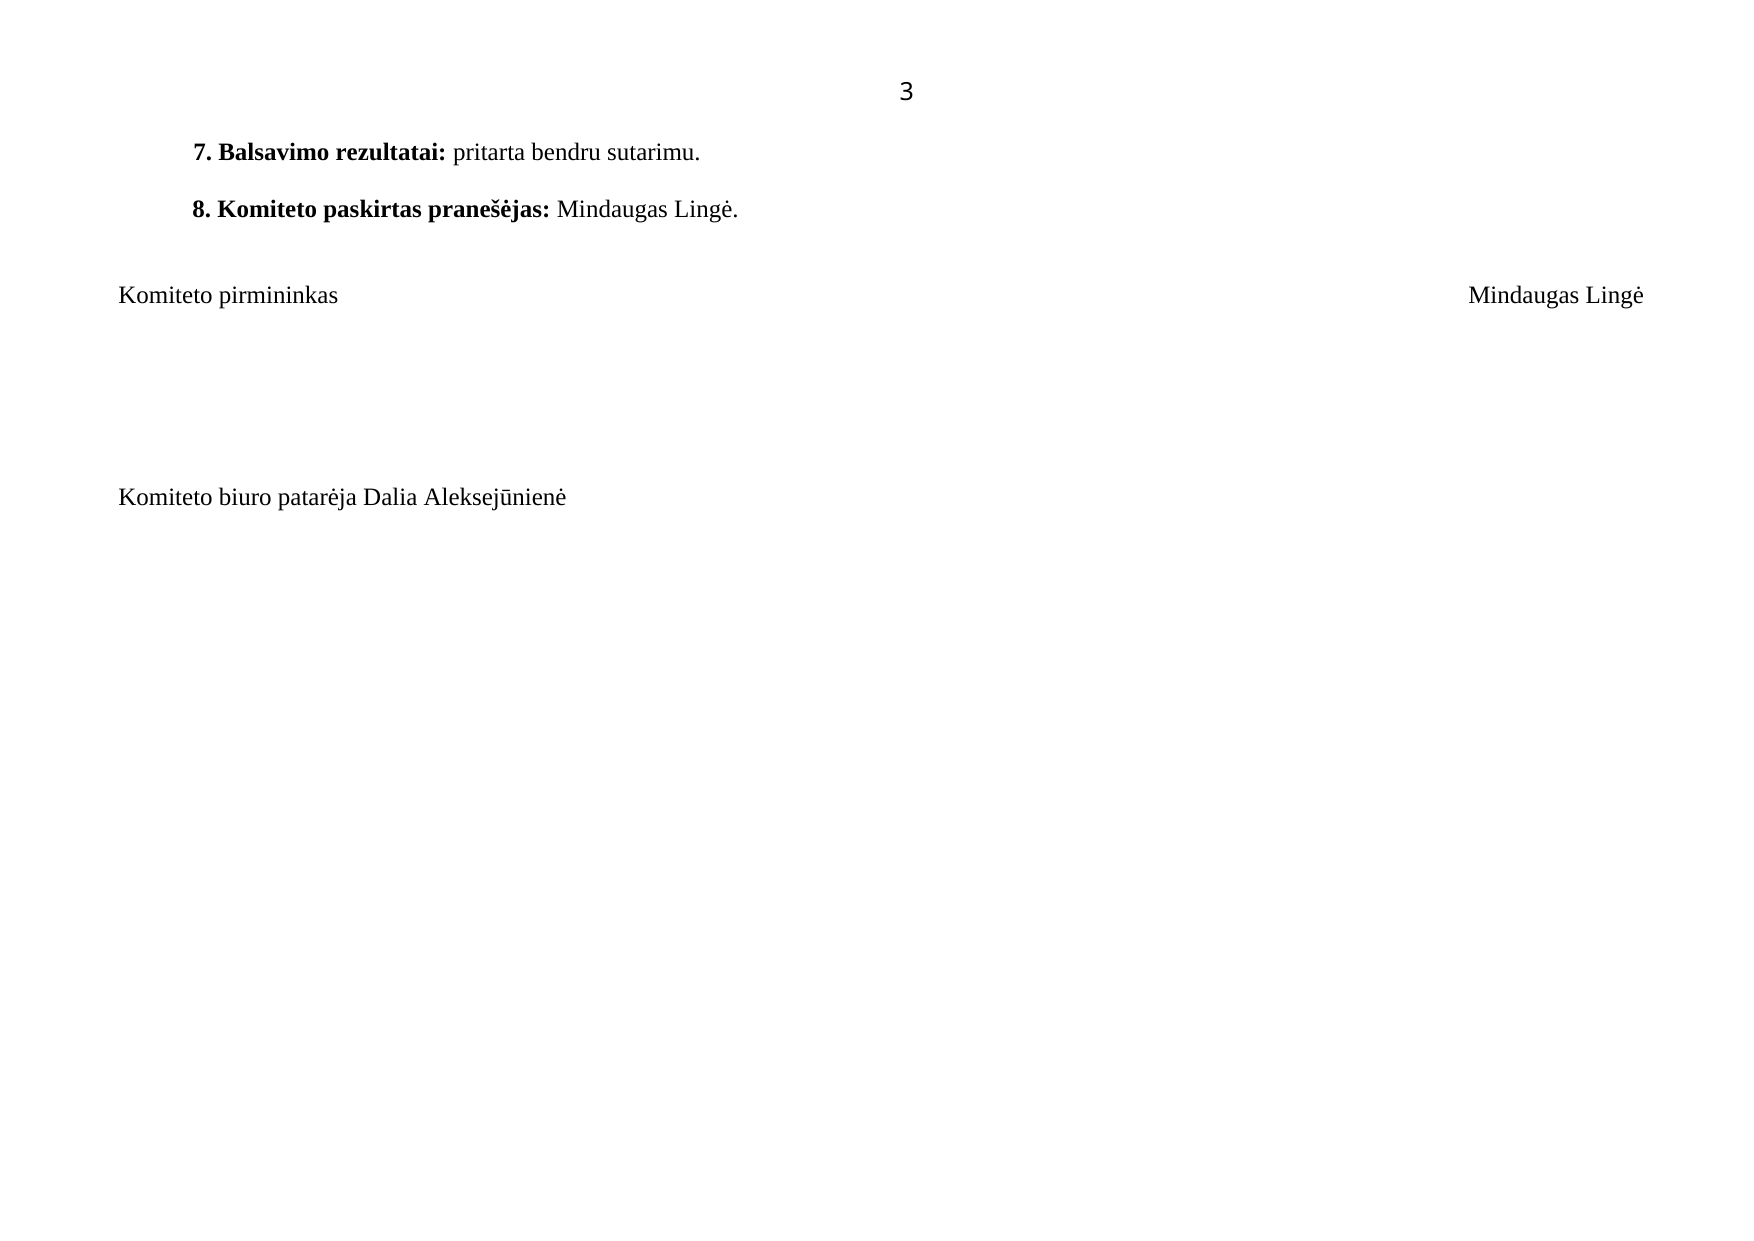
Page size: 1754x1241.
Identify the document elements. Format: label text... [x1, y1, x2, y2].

text 7. Balsavimo rezultatai: pritarta bendru sutarimu. [118, 137, 1695, 165]
text Komiteto pirmininkas Mindaugas Lingė [118, 280, 1695, 309]
text 8. Komiteto paskirtas pranešėjas: Mindaugas Lingė. [118, 194, 1695, 223]
text Komiteto biuro patarėja Dalia Aleksejūnienė [118, 482, 1695, 510]
